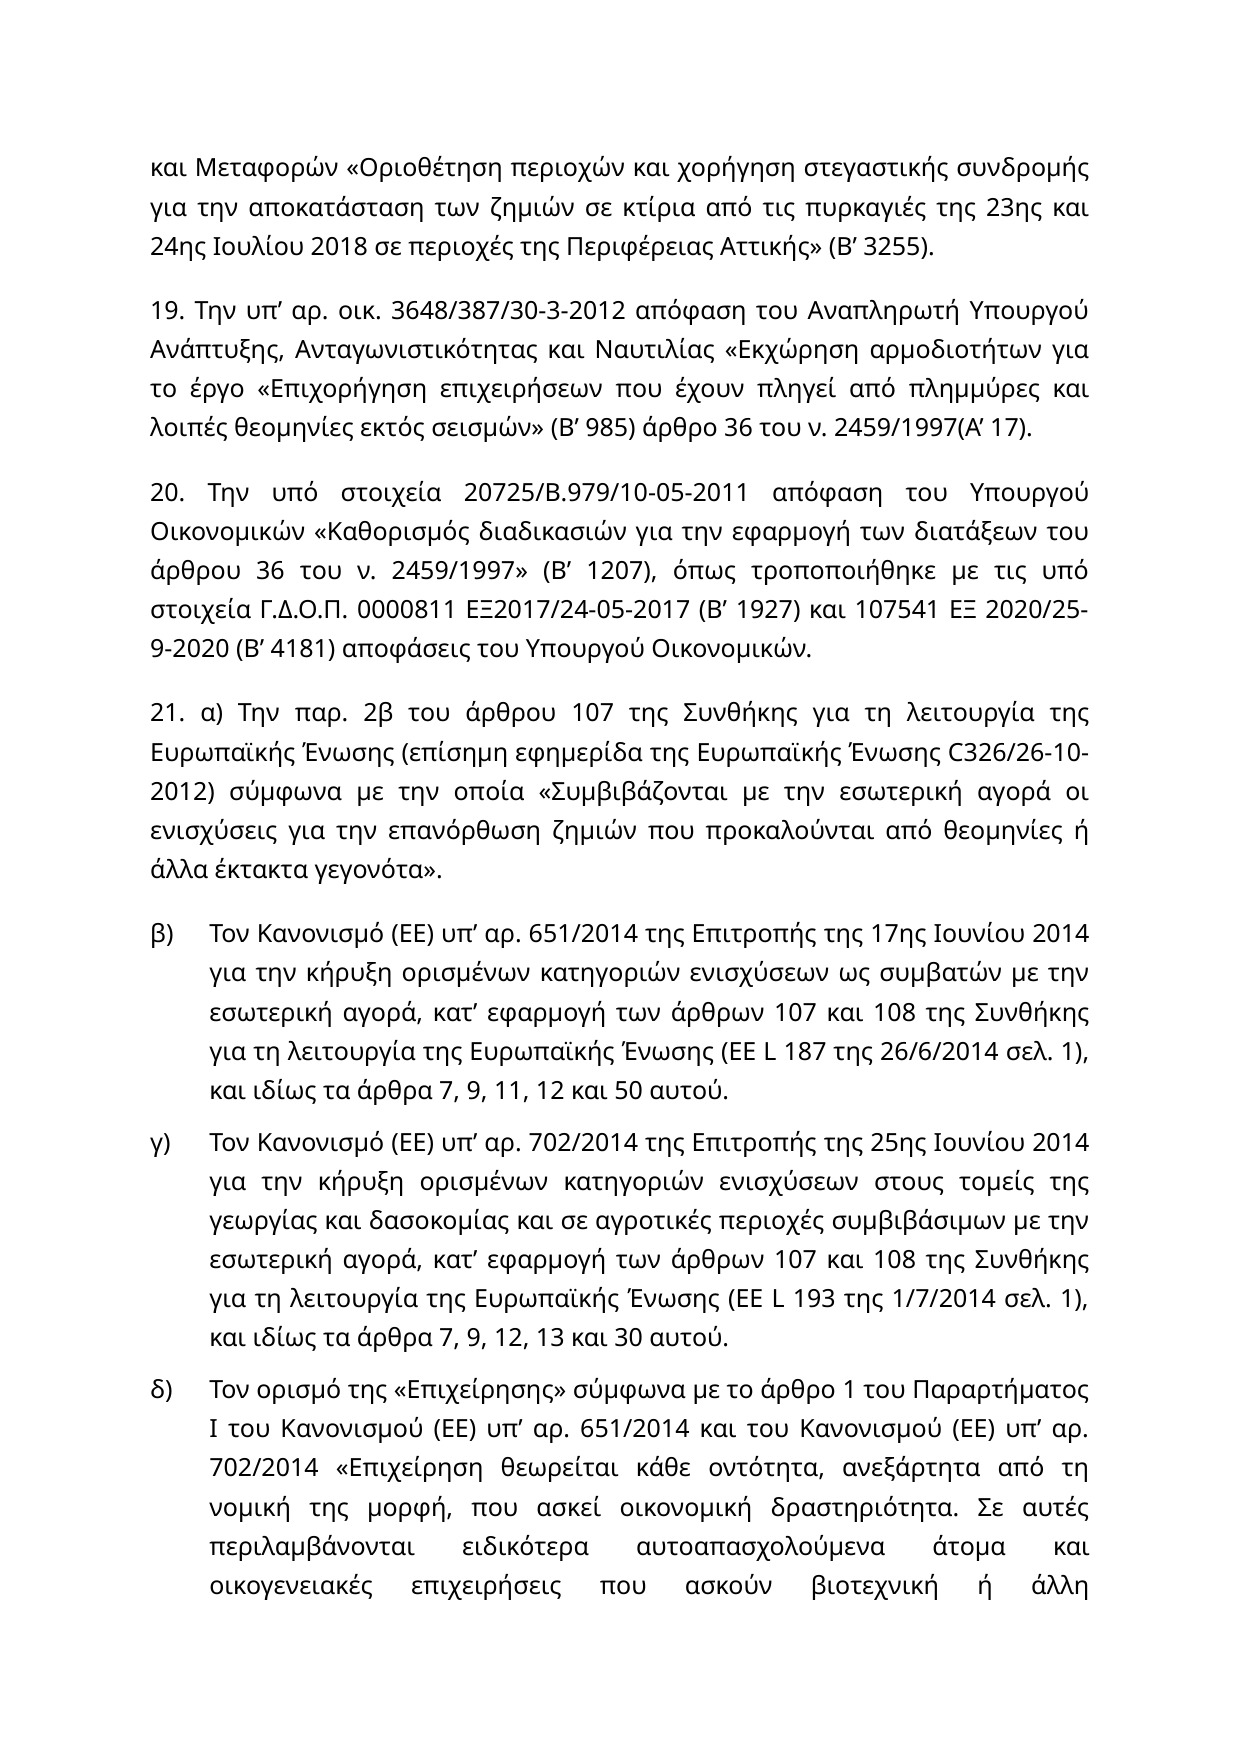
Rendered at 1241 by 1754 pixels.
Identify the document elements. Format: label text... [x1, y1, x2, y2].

text 21. α) Την παρ. 2β του άρθρου 107 της Συνθήκης για τη λειτουργία της Ευρωπαϊκής Ένωσης (επίσημη εφημερίδα της Ευρωπαϊκής Ένωσης C326/26-10-2012) σύμφωνα με την οποία «Συμβιβάζονται με την εσωτερική αγορά οι ενισχύσεις για την επανόρθωση ζημιών που προκαλούνται από θεομηνίες ή άλλα έκτακτα γεγονότα». [150, 695, 1090, 886]
list β) Τον Κανονισμό (ΕΕ) υπ’ αρ. 651/2014 της Επιτροπής της 17ης Ιουνίου 2014 για την κήρυξη ορισμένων κατηγοριών ενισχύσεων ως συμβατών με την εσωτερική αγορά, κατ’ εφαρμογή των άρθρων 107 και 108 της Συνθήκης για τη λειτουργία της Ευρωπαϊκής Ένωσης (ΕΕ L 187 της 26/6/2014 σελ. 1), και ιδίως τα άρθρα 7, 9, 11, 12 και 50 αυτού. [150, 916, 1090, 1107]
text 19. Την υπ’ αρ. οικ. 3648/387/30-3-2012 απόφαση του Αναπληρωτή Υπουργού Ανάπτυξης, Ανταγωνιστικότητας και Ναυτιλίας «Εκχώρηση αρμοδιοτήτων για το έργο «Επιχορήγηση επιχειρήσεων που έχουν πληγεί από πλημμύρες και λοιπές θεομηνίες εκτός σεισμών» (Β’ 985) άρθρο 36 του ν. 2459/1997(Α’ 17). [150, 292, 1090, 444]
text και Μεταφορών «Οριοθέτηση περιοχών και χορήγηση στεγαστικής συνδρομής για την αποκατάσταση των ζημιών σε κτίρια από τις πυρκαγιές της 23ης και 24ης Ιουλίου 2018 σε περιοχές της Περιφέρειας Αττικής» (Β’ 3255). [150, 150, 1090, 262]
list δ) Τον ορισμό της «Επιχείρησης» σύμφωνα με το άρθρο 1 του Παραρτήματος Ι του Κανονισμού (ΕΕ) υπ’ αρ. 651/2014 και του Κανονισμού (ΕΕ) υπ’ αρ. 702/2014 «Επιχείρηση θεωρείται κάθε οντότητα, ανεξάρτητα από τη νομική της μορφή, που ασκεί οικονομική δραστηριότητα. Σε αυτές περιλαμβάνονται ειδικότερα αυτοαπασχολούμενα άτομα και οικογενειακές επιχειρήσεις που ασκούν βιοτεχνική ή άλλη [150, 1372, 1090, 1602]
list γ) Τον Κανονισμό (ΕΕ) υπ’ αρ. 702/2014 της Επιτροπής της 25ης Ιουνίου 2014 για την κήρυξη ορισμένων κατηγοριών ενισχύσεων στους τομείς της γεωργίας και δασοκομίας και σε αγροτικές περιοχές συμβιβάσιμων με την εσωτερική αγορά, κατ’ εφαρμογή των άρθρων 107 και 108 της Συνθήκης για τη λειτουργία της Ευρωπαϊκής Ένωσης (ΕΕ L 193 της 1/7/2014 σελ. 1), και ιδίως τα άρθρα 7, 9, 12, 13 και 30 αυτού. [150, 1124, 1090, 1354]
text 20. Την υπό στοιχεία 20725/Β.979/10-05-2011 απόφαση του Υπουργού Οικονομικών «Καθορισμός διαδικασιών για την εφαρμογή των διατάξεων του άρθρου 36 του ν. 2459/1997» (Β’ 1207), όπως τροποποιήθηκε με τις υπό στοιχεία Γ.Δ.Ο.Π. 0000811 ΕΞ2017/24-05-2017 (Β’ 1927) και 107541 ΕΞ 2020/25-9-2020 (Β’ 4181) αποφάσεις του Υπουργού Οικονομικών. [150, 474, 1090, 665]
